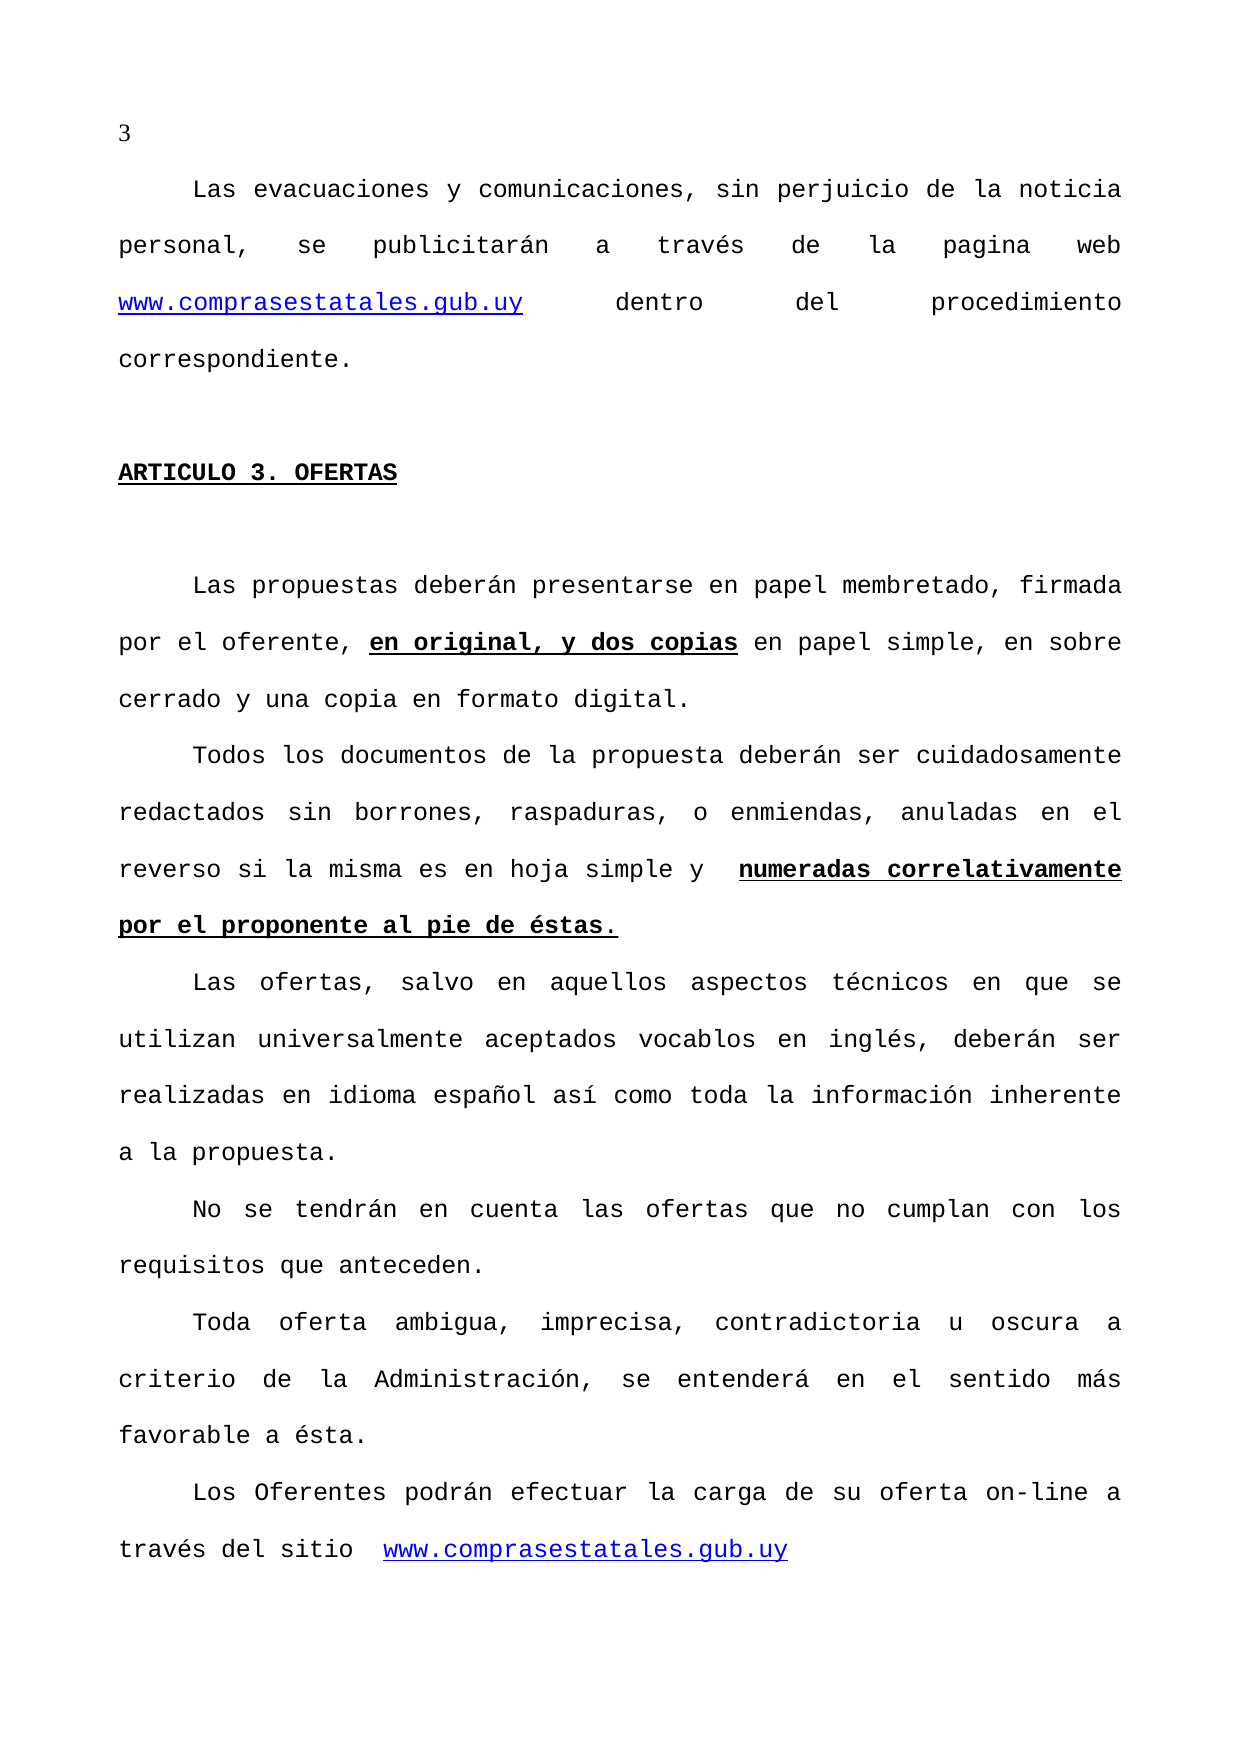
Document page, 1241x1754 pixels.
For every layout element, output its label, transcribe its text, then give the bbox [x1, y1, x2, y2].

text Las ofertas, salvo en aquellos aspectos técnicos en que se utilizan universalmente aceptados vocablos en inglés, deberán ser realizadas en idioma español así como toda la información inherente a la propuesta. [118, 970, 1122, 1168]
text Los Oferentes podrán efectuar la carga de su oferta on-line a través del sitio www.comprasestatales.gub.uy [118, 1480, 1122, 1565]
text ARTICULO 3. OFERTAS [118, 460, 1122, 488]
text Toda oferta ambigua, imprecisa, contradictoria u oscura a criterio de la Administración, se entenderá en el sentido más favorable a ésta. [118, 1310, 1122, 1451]
text Las propuestas deberán presentarse en papel membretado, firmada por el oferente, en original, y dos copias en papel simple, en sobre cerrado y una copia en formato digital. [118, 573, 1122, 715]
text Todos los documentos de la propuesta deberán ser cuidadosamente redactados sin borrones, raspaduras, o enmiendas, anuladas en el reverso si la misma es en hoja simple y numeradas correlativamente por el proponente al pie de éstas. [118, 743, 1122, 941]
text Las evacuaciones y comunicaciones, sin perjuicio de la noticia personal, se publicitarán a través de la pagina web www.comprasestatales.gub.uy dentro del procedimiento correspondiente. [118, 176, 1122, 375]
text No se tendrán en cuenta las ofertas que no cumplan con los requisitos que anteceden. [118, 1196, 1122, 1281]
